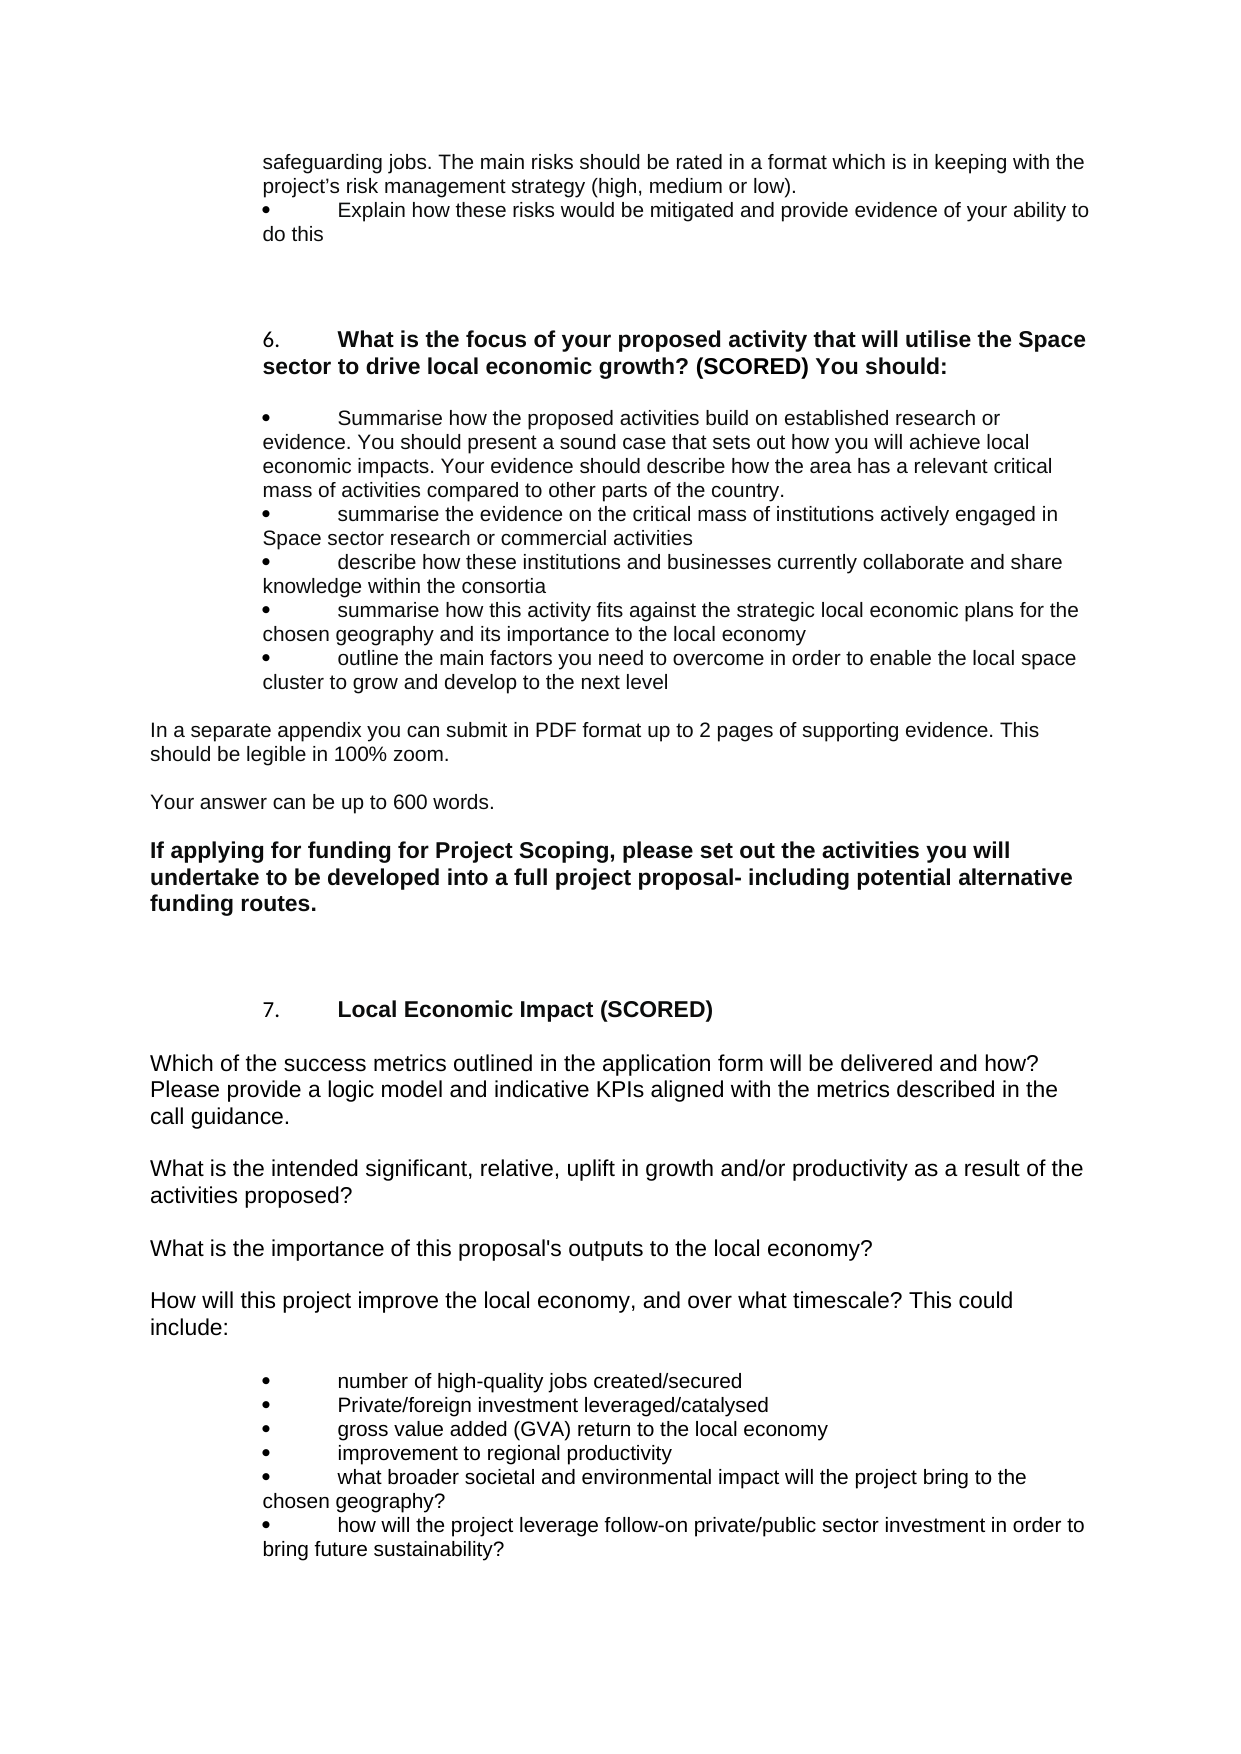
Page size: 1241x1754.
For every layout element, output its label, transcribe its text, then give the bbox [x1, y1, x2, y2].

list summarise the evidence on the critical mass of institutions actively engaged in Space sector research or commercial activities [262, 502, 1090, 550]
text In a separate appendix you can submit in PDF format up to 2 pages of supporting evidence. This should be legible in 100% zoom. [150, 718, 1090, 766]
list outline the main factors you need to overcome in order to enable the local space cluster to grow and develop to the next level [262, 646, 1090, 694]
list improvement to regional productivity [262, 1441, 1090, 1465]
list Explain how these risks would be mitigated and provide evidence of your ability to do this [262, 198, 1090, 246]
list number of high-quality jobs created/secured [262, 1369, 1090, 1393]
list how will the project leverage follow-on private/public sector investment in order to bring future sustainability? [262, 1513, 1090, 1561]
text If applying for funding for Project Scoping, please set out the activities you will undertake to be developed into a full project proposal- including potential alternative funding routes. [150, 837, 1090, 917]
text What is the importance of this proposal's outputs to the local economy? [150, 1234, 1090, 1261]
text Your answer can be up to 600 words. [150, 789, 1090, 813]
text How will this project improve the local economy, and over what timescale? This could include: [150, 1287, 1090, 1340]
list summarise how this activity fits against the strategic local economic plans for the chosen geography and its importance to the local economy [262, 598, 1090, 646]
list Local Economic Impact (SCORED) [262, 996, 1090, 1024]
text What is the intended significant, relative, uplift in growth and/or productivity as a result of the activities proposed? [150, 1155, 1090, 1208]
list describe how these institutions and businesses currently collaborate and share knowledge within the consortia [262, 550, 1090, 598]
text Which of the success metrics outlined in the application form will be delivered and how? Please provide a logic model and indicative KPIs aligned with the metrics described in the call guidance. [150, 1050, 1090, 1129]
list What is the focus of your proposed activity that will utilise the Space sector to drive local economic growth? (SCORED) You should: [262, 325, 1090, 379]
list safeguarding jobs. The main risks should be rated in a format which is in keeping with the project’s risk management strategy (high, medium or low). [262, 150, 1090, 198]
list gross value added (GVA) return to the local economy [262, 1417, 1090, 1441]
list what broader societal and environmental impact will the project bring to the chosen geography? [262, 1465, 1090, 1513]
list Summarise how the proposed activities build on established research or evidence. You should present a sound case that sets out how you will achieve local economic impacts. Your evidence should describe how the area has a relevant critical mass of activities compared to other parts of the country. [262, 406, 1090, 502]
list Private/foreign investment leveraged/catalysed [262, 1393, 1090, 1417]
